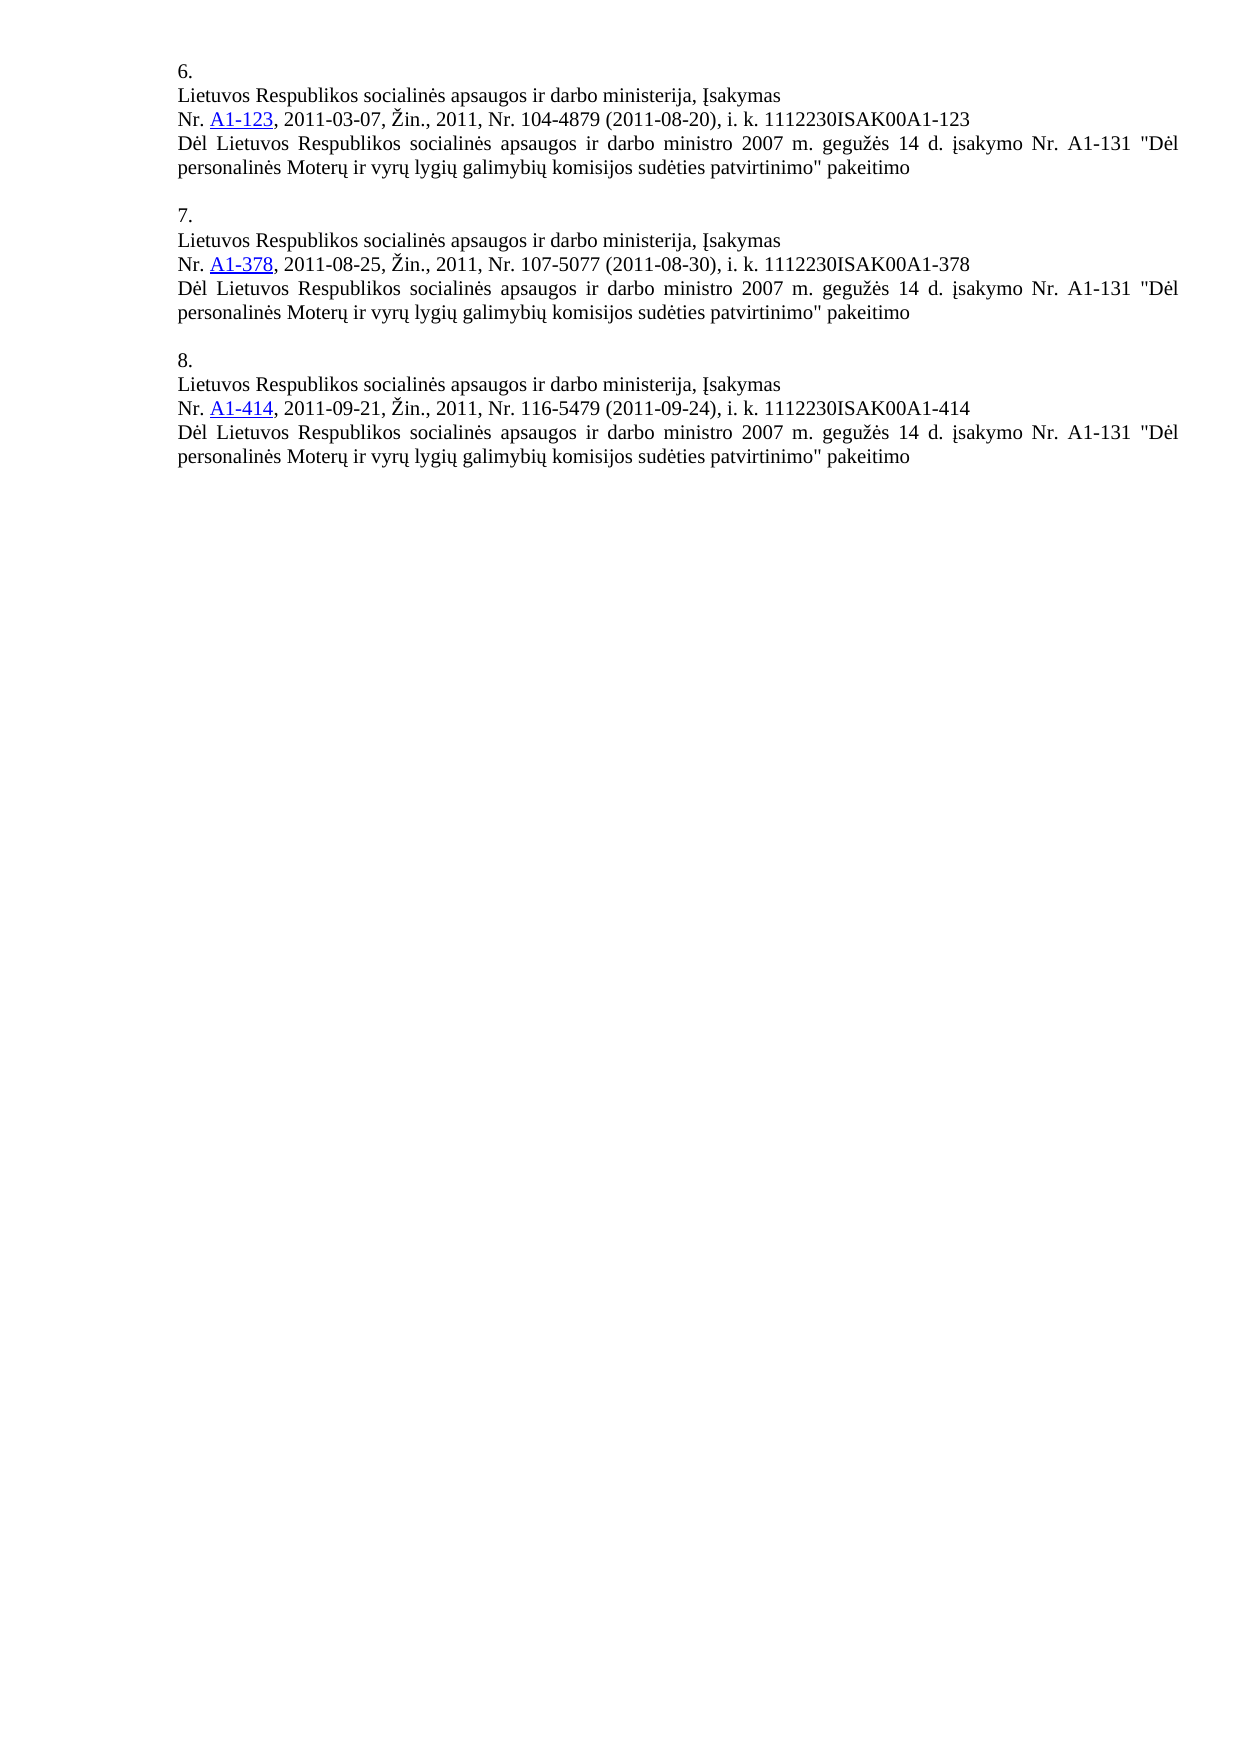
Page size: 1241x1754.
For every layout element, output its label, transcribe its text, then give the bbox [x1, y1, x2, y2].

text Nr. A1-123, 2011-03-07, Žin., 2011, Nr. 104-4879 (2011-08-20), i. k. 1112230ISAK00A1-123 [177, 107, 1181, 131]
text Dėl Lietuvos Respublikos socialinės apsaugos ir darbo ministro 2007 m. gegužės 14 d. įsakymo Nr. A1-131 "Dėl personalinės Moterų ir vyrų lygių galimybių komisijos sudėties patvirtinimo" pakeitimo [177, 420, 1181, 468]
text Lietuvos Respublikos socialinės apsaugos ir darbo ministerija, Įsakymas [177, 83, 1181, 107]
text Lietuvos Respublikos socialinės apsaugos ir darbo ministerija, Įsakymas [177, 372, 1181, 396]
text 6. [177, 59, 1181, 83]
text Lietuvos Respublikos socialinės apsaugos ir darbo ministerija, Įsakymas [177, 227, 1181, 252]
text Dėl Lietuvos Respublikos socialinės apsaugos ir darbo ministro 2007 m. gegužės 14 d. įsakymo Nr. A1-131 "Dėl personalinės Moterų ir vyrų lygių galimybių komisijos sudėties patvirtinimo" pakeitimo [177, 131, 1181, 179]
text Nr. A1-378, 2011-08-25, Žin., 2011, Nr. 107-5077 (2011-08-30), i. k. 1112230ISAK00A1-378 [177, 252, 1181, 276]
text 7. [177, 203, 1181, 227]
text 8. [177, 348, 1181, 372]
text Dėl Lietuvos Respublikos socialinės apsaugos ir darbo ministro 2007 m. gegužės 14 d. įsakymo Nr. A1-131 "Dėl personalinės Moterų ir vyrų lygių galimybių komisijos sudėties patvirtinimo" pakeitimo [177, 276, 1181, 324]
text Nr. A1-414, 2011-09-21, Žin., 2011, Nr. 116-5479 (2011-09-24), i. k. 1112230ISAK00A1-414 [177, 396, 1181, 420]
